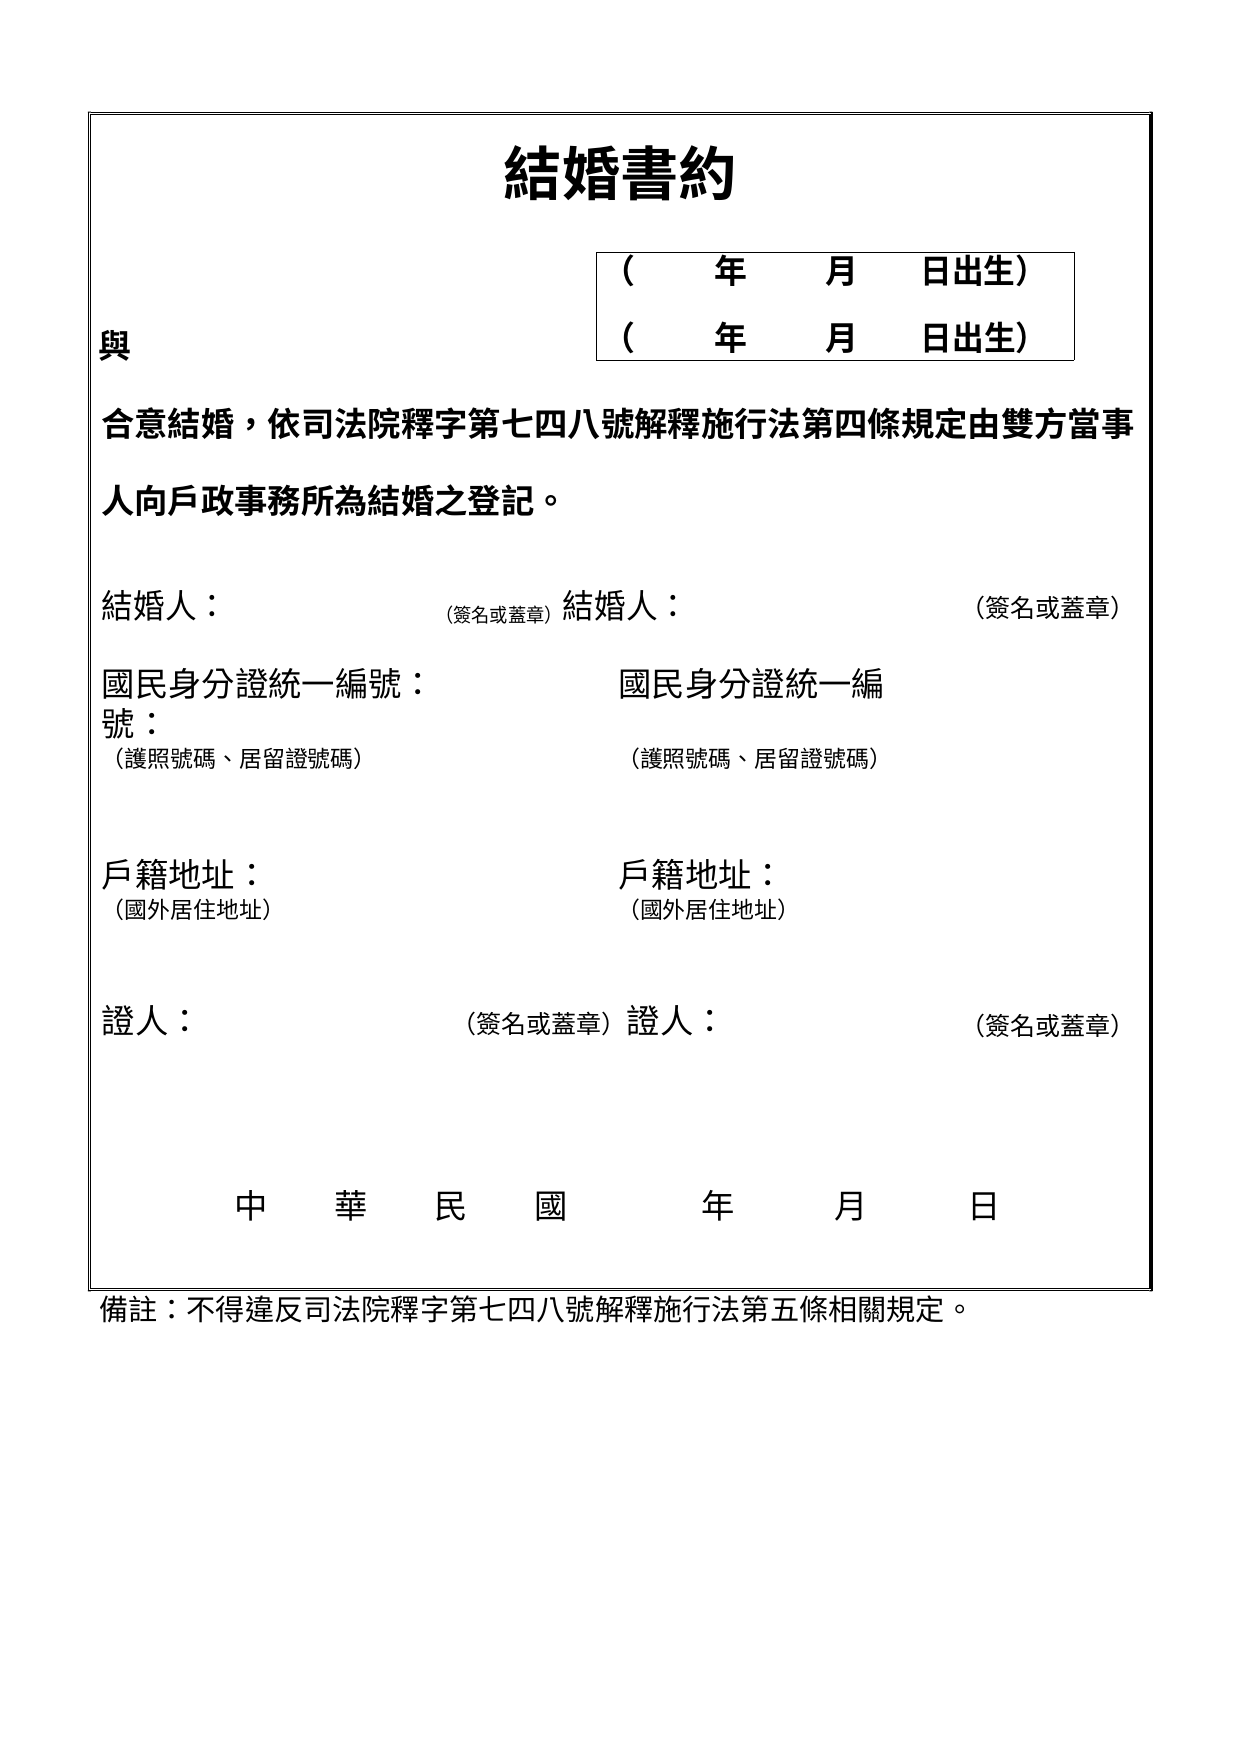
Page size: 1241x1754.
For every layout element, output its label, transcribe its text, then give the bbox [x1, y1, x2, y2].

table_header 日出生） [891, 253, 1063, 306]
table_cell （簽名或蓋章） [944, 964, 1154, 1042]
table_header 月 [791, 253, 891, 306]
table_cell [944, 814, 1154, 964]
text 合意結婚，依司法院釋字第七四八號解釋施行法第四條規定由雙方當事人向戶政事務所為結婚之登記。 [101, 398, 1135, 523]
text 中 華 民 國 年 月 日 [84, 1180, 1151, 1228]
table_header （簽名或蓋章） [944, 587, 1154, 744]
text 與 [83, 320, 1151, 368]
table_cell （ [597, 306, 674, 360]
table_cell 年 [675, 306, 791, 360]
table_cell [944, 744, 1154, 814]
table_cell 戶籍地址： （國外居住地址） [432, 814, 944, 964]
table_cell 證人： [85, 964, 432, 1042]
table_header （ [597, 253, 674, 306]
table_cell 月 [791, 306, 891, 360]
table_header 年 [675, 253, 791, 306]
table_cell （護照號碼、居留證號碼） [85, 744, 432, 814]
table_header 結婚人： （簽名或蓋章）結婚人： 國民身分證統一編號： 國民身分證統一編號： [85, 587, 944, 744]
table_cell （簽名或蓋章）證人： [432, 964, 944, 1042]
text 備註：不得違反司法院釋字第七四八號解釋施行法第五條相關規定。 [99, 1287, 1151, 1329]
table_cell 戶籍地址： （國外居住地址） [85, 814, 432, 964]
table_cell （護照號碼、居留證號碼） [432, 744, 944, 814]
table_cell 日出生） [891, 306, 1063, 360]
text 結婚書約 [89, 131, 1151, 212]
